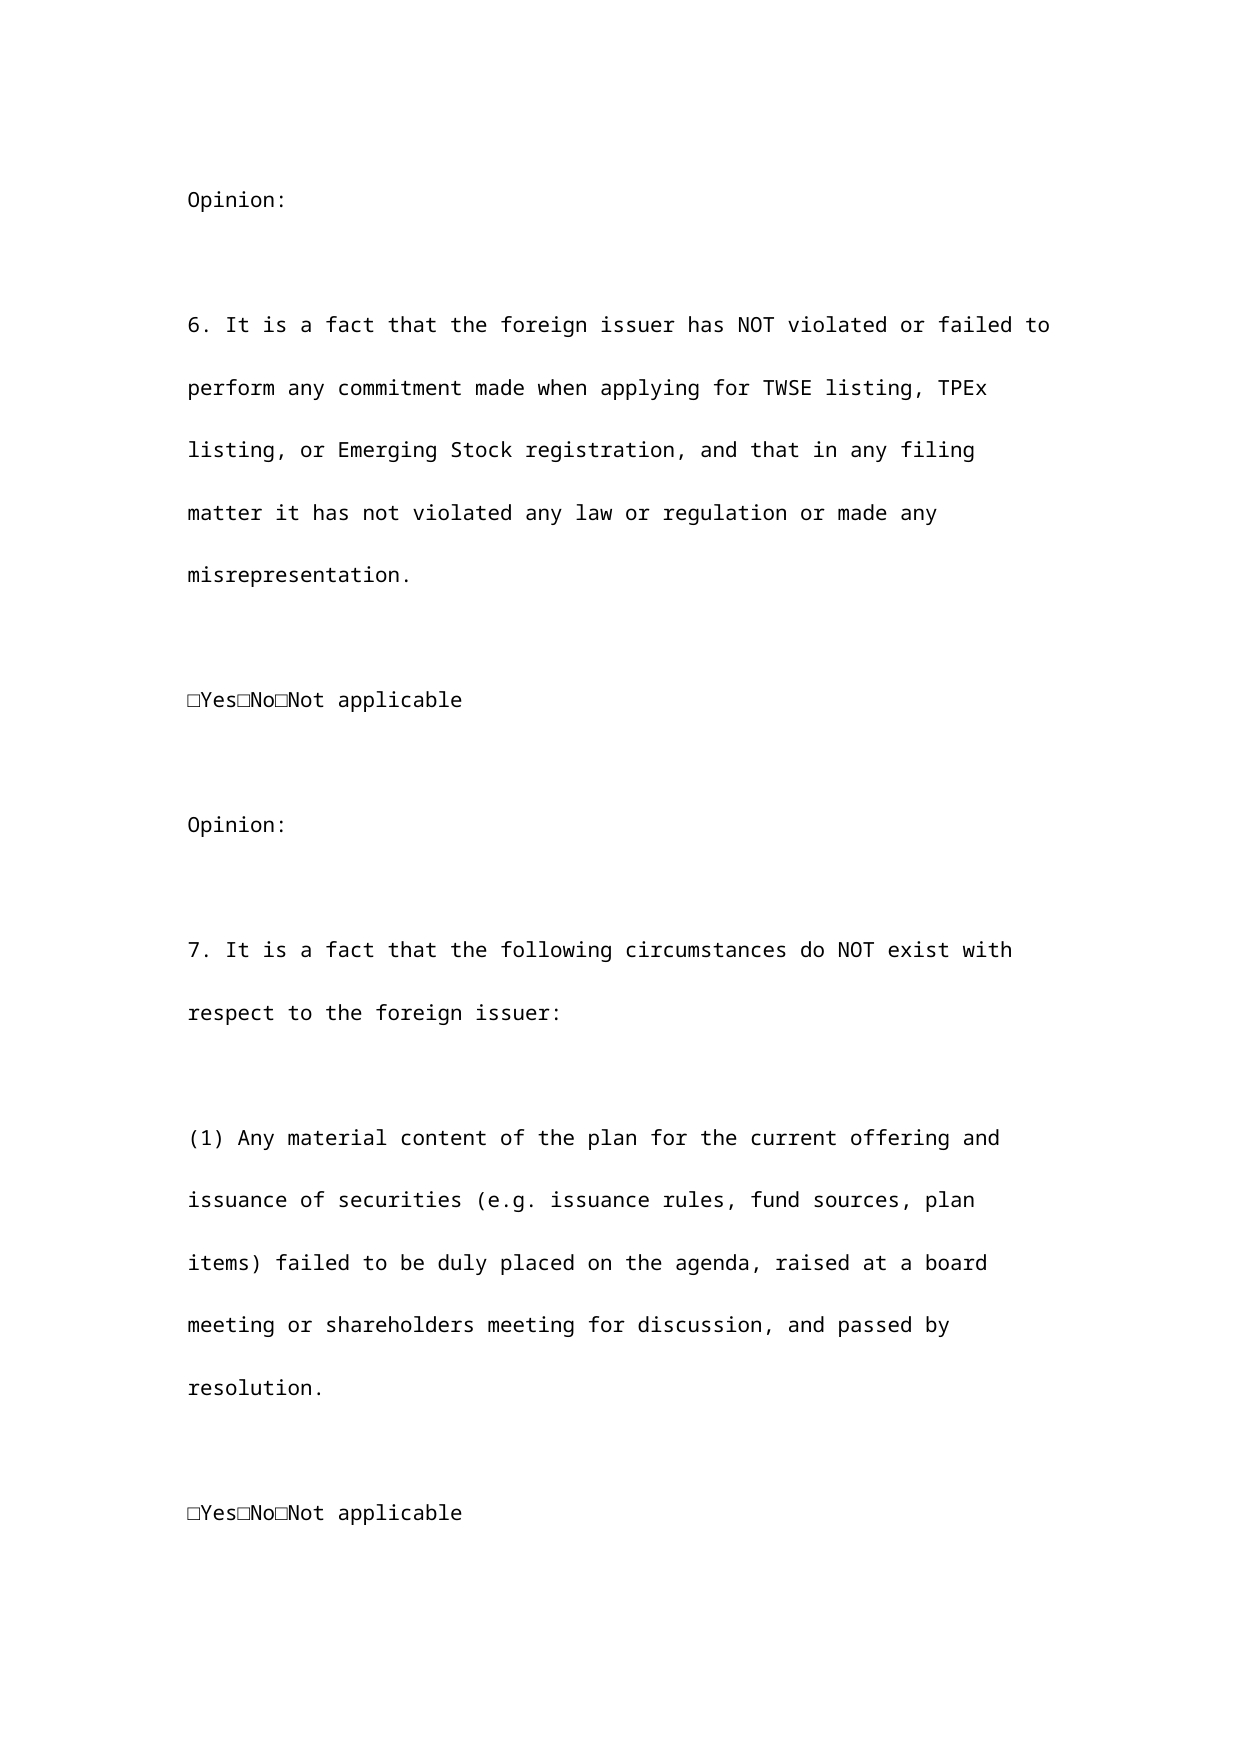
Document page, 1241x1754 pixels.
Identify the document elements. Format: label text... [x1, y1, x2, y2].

text Opinion: [187, 783, 1053, 846]
text (1) Any material content of the plan for the current offering and issuance of securities (e.g. issuance rules, fund sources, plan items) failed to be duly placed on the agenda, raised at a board meeting or shareholders meeting for discussion, and passed by resolution. [187, 1096, 1053, 1408]
text □Yes□No□Not applicable [187, 1471, 1053, 1533]
text 7. It is a fact that the following circumstances do NOT exist with respect to the foreign issuer: [187, 908, 1053, 1033]
text 6. It is a fact that the foreign issuer has NOT violated or failed to perform any commitment made when applying for TWSE listing, TPEx listing, or Emerging Stock registration, and that in any filing matter it has not violated any law or regulation or made any misrepresentation. [187, 283, 1053, 596]
text □Yes□No□Not applicable [187, 596, 1053, 721]
text Opinion: [187, 158, 1053, 221]
